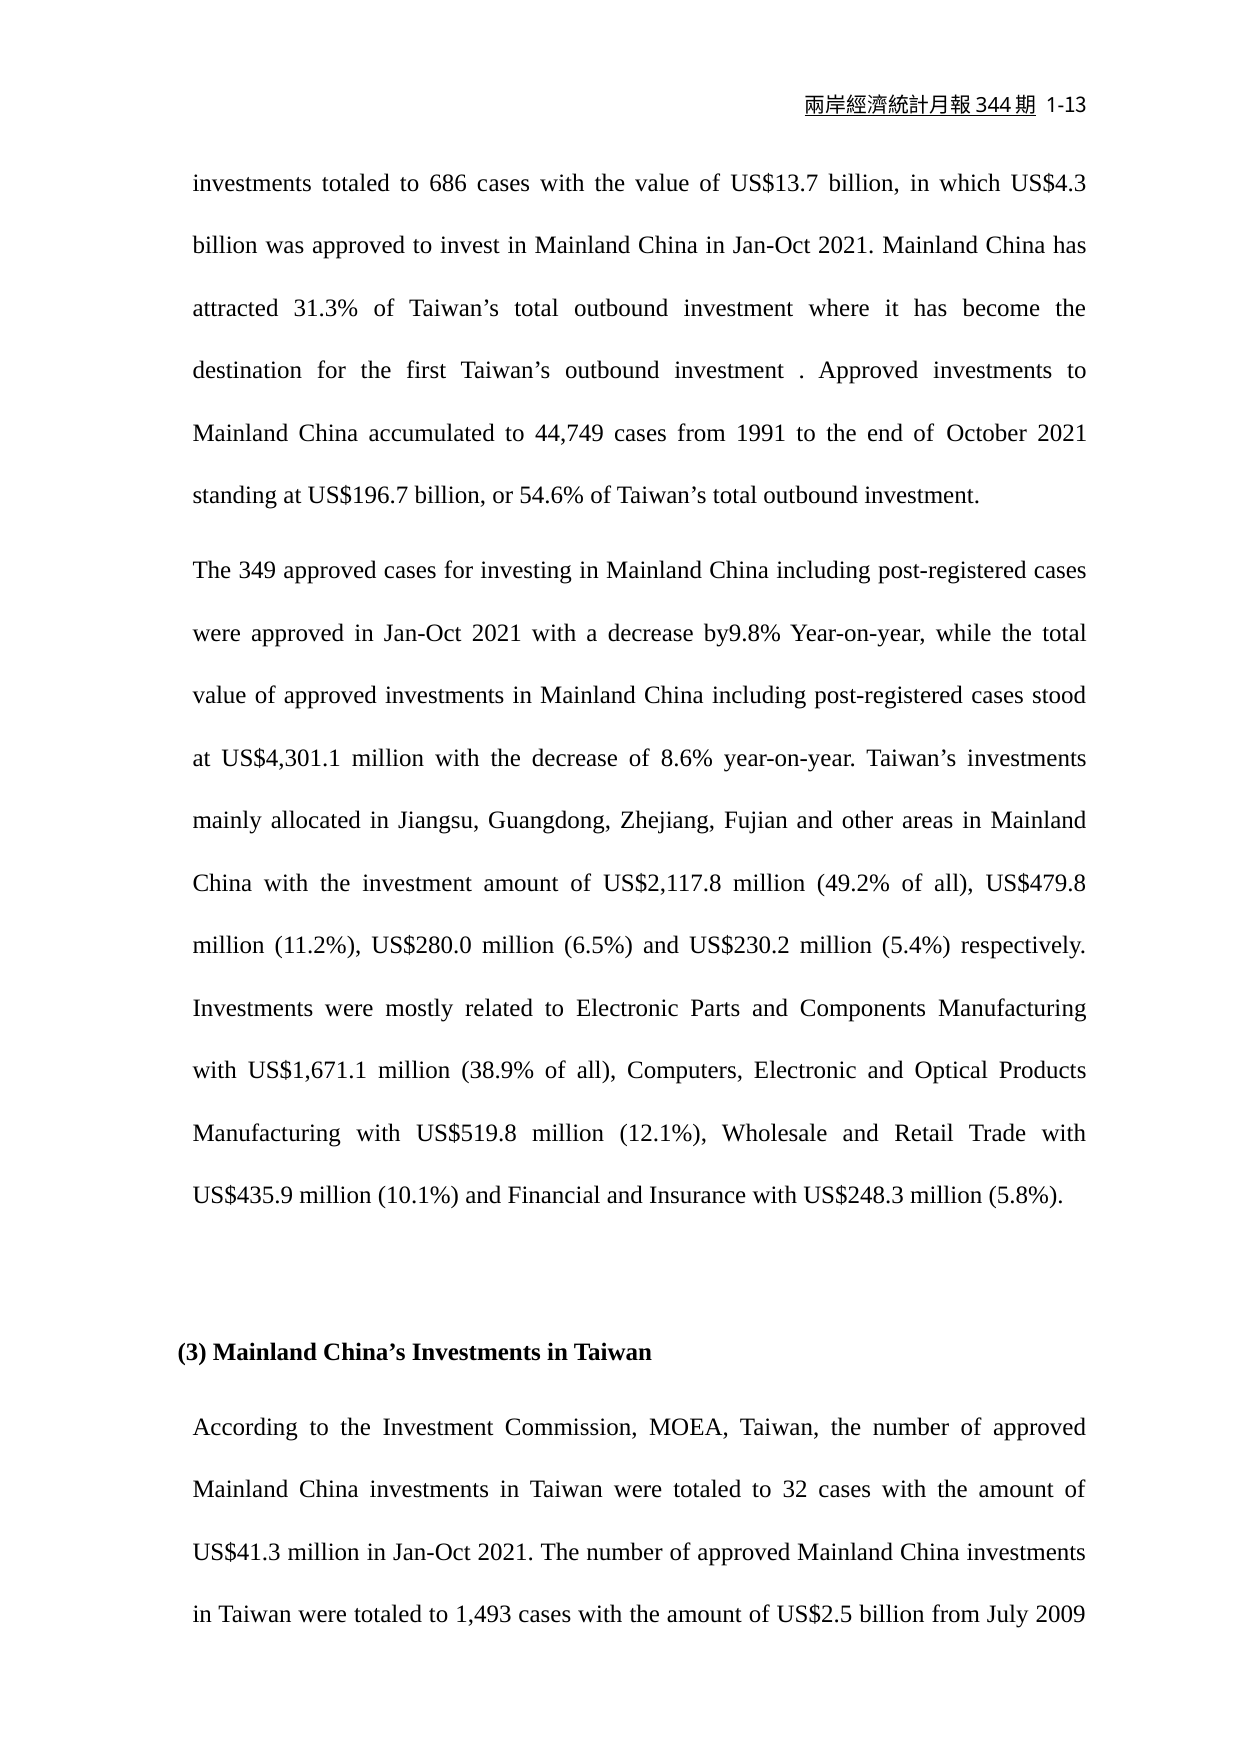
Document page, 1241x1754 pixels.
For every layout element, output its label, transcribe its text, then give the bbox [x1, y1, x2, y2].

text investments totaled to 686 cases with the value of US$13.7 billion, in which US$4.3 billion was approved to invest in Mainland China in Jan-Oct 2021. Mainland China has attracted 31.3% of Taiwan’s total outbound investment where it has become the destination for the first Taiwan’s outbound investment . Approved investments to Mainland China accumulated to 44,749 cases from 1991 to the end of October 2021 standing at US$196.7 billion, or 54.6% of Taiwan’s total outbound investment. [192, 141, 1087, 516]
text According to the Investment Commission, MOEA, Taiwan, the number of approved Mainland China investments in Taiwan were totaled to 32 cases with the amount of US$41.3 million in Jan-Oct 2021. The number of approved Mainland China investments in Taiwan were totaled to 1,493 cases with the amount of US$2.5 billion from July 2009 [192, 1384, 1087, 1634]
text (3) Mainland China’s Investments in Taiwan [177, 1309, 1087, 1372]
text The 349 approved cases for investing in Mainland China including post-registered cases were approved in Jan-Oct 2021 with a decrease by9.8% Year-on-year, while the total value of approved investments in Mainland China including post-registered cases stood at US$4,301.1 million with the decrease of 8.6% year-on-year. Taiwan’s investments mainly allocated in Jiangsu, Guangdong, Zhejiang, Fujian and other areas in Mainland China with the investment amount of US$2,117.8 million (49.2% of all), US$479.8 million (11.2%), US$280.0 million (6.5%) and US$230.2 million (5.4%) respectively. Investments were mostly related to Electronic Parts and Components Manufacturing with US$1,671.1 million (38.9% of all), Computers, Electronic and Optical Products Manufacturing with US$519.8 million (12.1%), Wholesale and Retail Trade with US$435.9 million (10.1%) and Financial and Insurance with US$248.3 million (5.8%). [192, 528, 1087, 1216]
